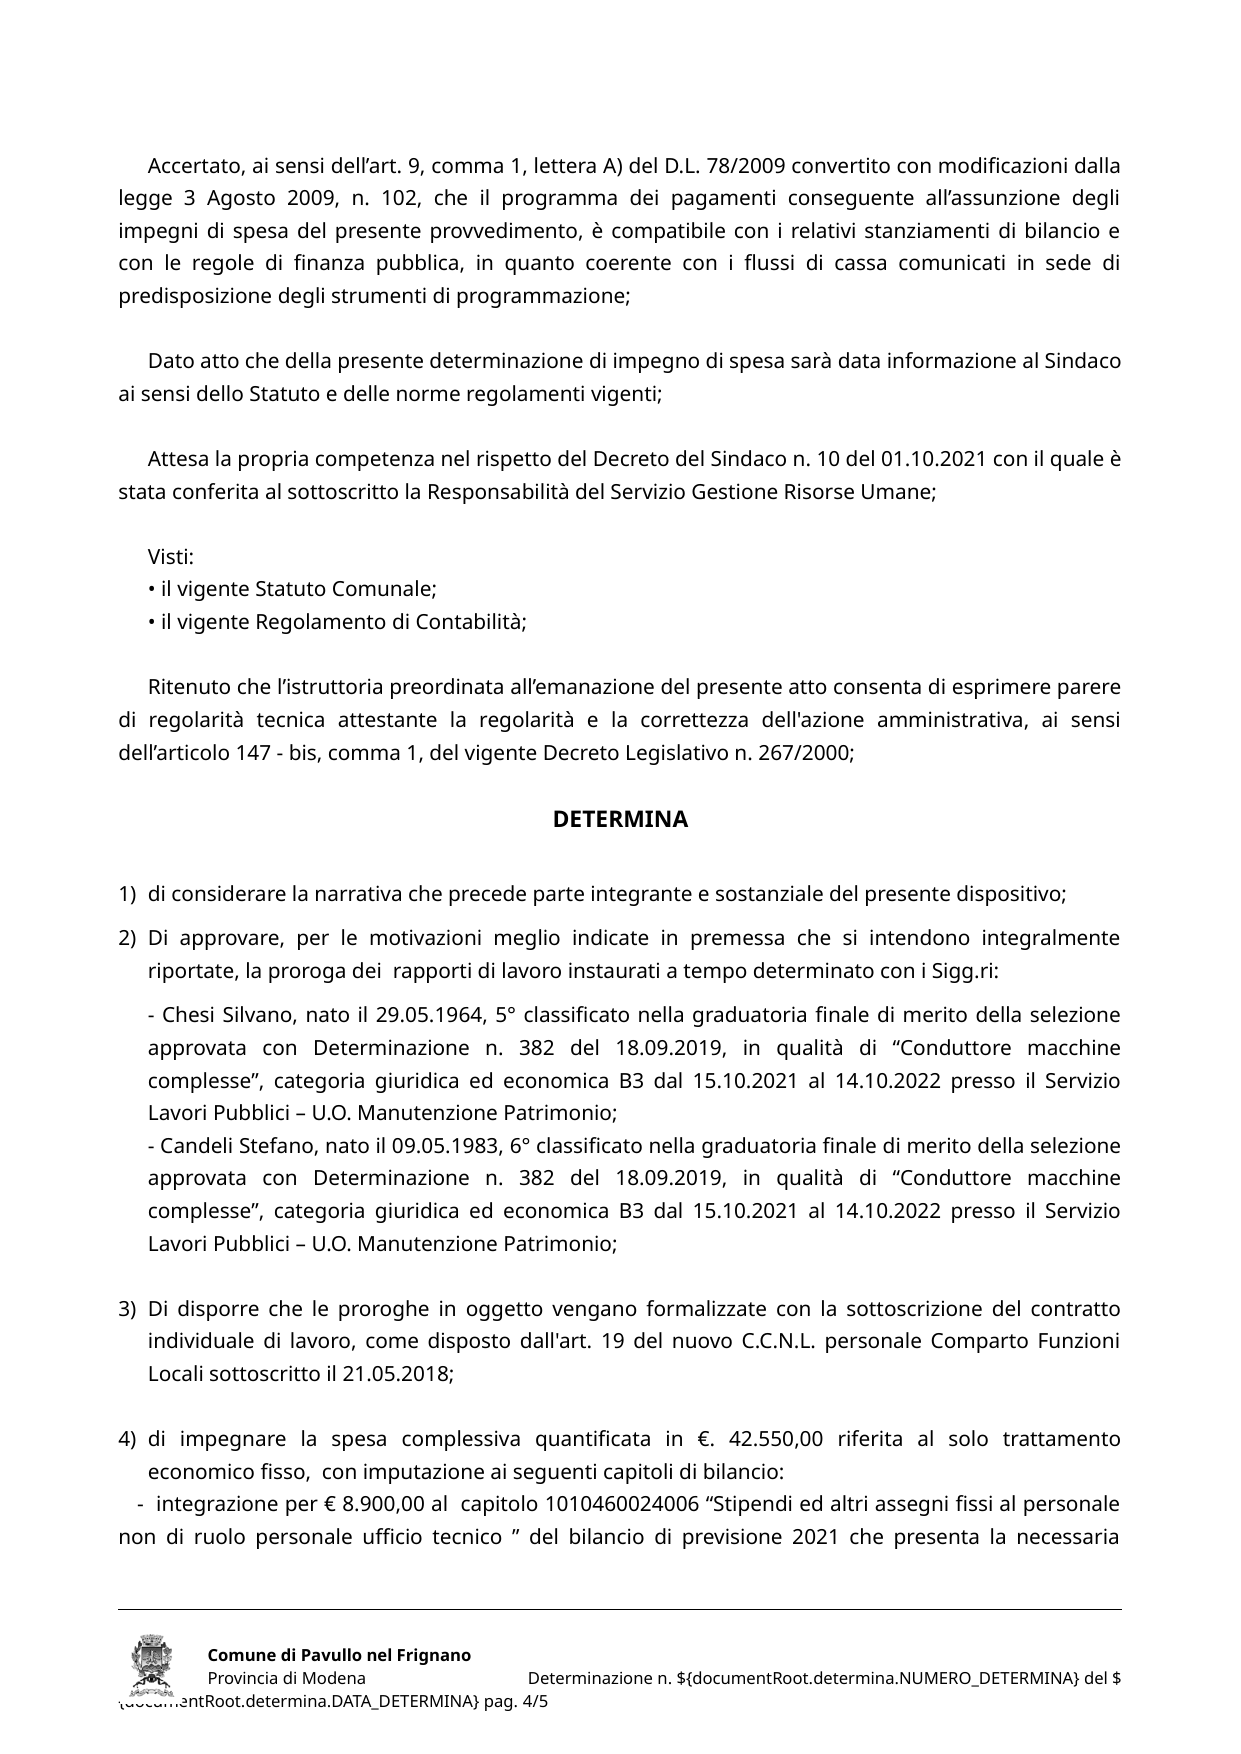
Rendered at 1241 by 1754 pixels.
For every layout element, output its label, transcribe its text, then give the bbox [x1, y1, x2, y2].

list di impegnare la spesa complessiva quantificata in €. 42.550,00 riferita al solo trattamento economico fisso, con imputazione ai seguenti capitoli di bilancio: [118, 1424, 1122, 1485]
list Di disporre che le proroghe in oggetto vengano formalizzate con la sottoscrizione del contratto individuale di lavoro, come disposto dall'art. 19 del nuovo C.C.N.L. personale Comparto Funzioni Locali sottoscritto il 21.05.2018; [118, 1294, 1122, 1388]
list - Candeli Stefano, nato il 09.05.1983, 6° classificato nella graduatoria finale di merito della selezione approvata con Determinazione n. 382 del 18.09.2019, in qualità di “Conduttore macchine complesse”, categoria giuridica ed economica B3 dal 15.10.2021 al 14.10.2022 presso il Servizio Lavori Pubblici – U.O. Manutenzione Patrimonio; [118, 1131, 1122, 1257]
text Dato atto che della presente determinazione di impegno di spesa sarà data informazione al Sindaco ai sensi dello Statuto e delle norme regolamenti vigenti; [118, 346, 1122, 407]
picture [120, 1631, 183, 1704]
list - Chesi Silvano, nato il 29.05.1964, 5° classificato nella graduatoria finale di merito della selezione approvata con Determinazione n. 382 del 18.09.2019, in qualità di “Conduttore macchine complesse”, categoria giuridica ed economica B3 dal 15.10.2021 al 14.10.2022 presso il Servizio Lavori Pubblici – U.O. Manutenzione Patrimonio; [118, 1001, 1122, 1127]
list di considerare la narrativa che precede parte integrante e sostanziale del presente dispositivo; [118, 879, 1122, 908]
text Accertato, ai sensi dell’art. 9, comma 1, lettera A) del D.L. 78/2009 convertito con modificazioni dalla legge 3 Agosto 2009, n. 102, che il programma dei pagamenti conseguente all’assunzione degli impegni di spesa del presente provvedimento, è compatibile con i relativi stanziamenti di bilancio e con le regole di finanza pubblica, in quanto coerente con i flussi di cassa comunicati in sede di predisposizione degli strumenti di programmazione; [118, 151, 1122, 309]
text • il vigente Regolamento di Contabilità; [118, 607, 1122, 636]
text • il vigente Statuto Comunale; [118, 574, 1122, 603]
text DETERMINA [118, 803, 1122, 834]
text Ritenuto che l’istruttoria preordinata all’emanazione del presente atto consenta di esprimere parere di regolarità tecnica attestante la regolarità e la correttezza dell'azione amministrativa, ai sensi dell’articolo 147 - bis, comma 1, del vigente Decreto Legislativo n. 267/2000; [118, 672, 1122, 766]
text Visti: [118, 542, 1122, 570]
text Attesa la propria competenza nel rispetto del Decreto del Sindaco n. 10 del 01.10.2021 con il quale è stata conferita al sottoscritto la Responsabilità del Servizio Gestione Risorse Umane; [118, 444, 1122, 505]
list - integrazione per € 8.900,00 al capitolo 1010460024006 “Stipendi ed altri assegni fissi al personale non di ruolo personale ufficio tecnico ” del bilancio di previsione 2021 che presenta la necessaria [118, 1489, 1122, 1551]
list Di approvare, per le motivazioni meglio indicate in premessa che si intendono integralmente riportate, la proroga dei rapporti di lavoro instaurati a tempo determinato con i Sigg.ri: [118, 923, 1122, 984]
